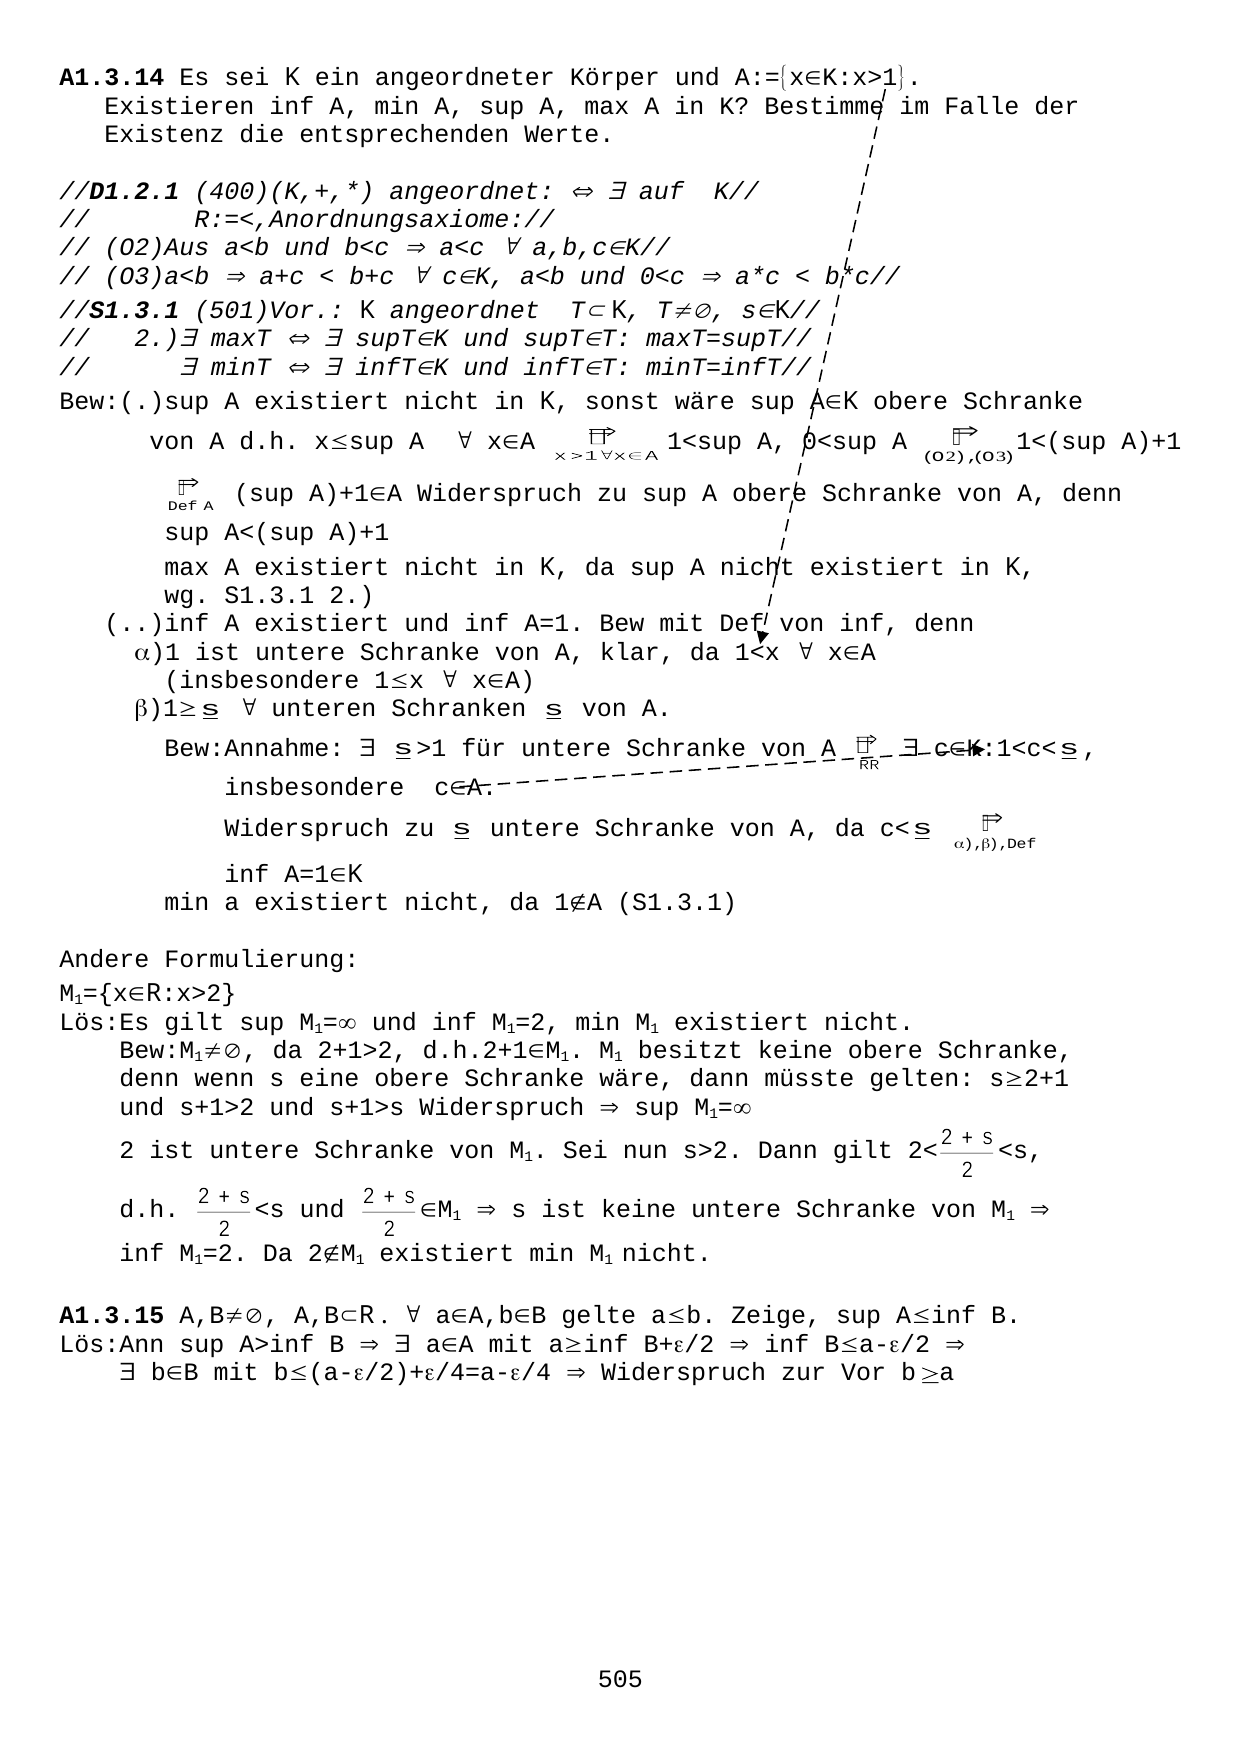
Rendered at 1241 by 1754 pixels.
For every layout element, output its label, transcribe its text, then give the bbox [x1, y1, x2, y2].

text Lös:Ann sup A>inf B   aA mit ainf B+/2  inf Ba-/2  [59, 1331, 1181, 1359]
text Existenz die entsprechenden Werte. [59, 122, 1181, 150]
text wg. S1.3.1 2.) [59, 582, 1181, 611]
text sup A<(sup A)+1 [59, 520, 1181, 548]
text Bew:Annahme:  >1 für untere Schranke von A  cK:1<c<, [59, 724, 1181, 775]
text )1 ist untere Schranke von A, klar, da 1<x  xA [59, 639, 1181, 667]
text inf A=1K [59, 856, 1181, 890]
text //  minT   infTK und infTT: minT=infT// [59, 354, 1181, 383]
text (insbesondere 1x  xA) [59, 667, 1181, 696]
text // (O2)Aus a<b und b<c  a<c  a,b,cK// [59, 235, 1181, 263]
text von A d.h. xsup A  xA 1<sup A, 0<sup A 1<(sup A)+1 [59, 417, 1181, 469]
text Bew:(.)sup A existiert nicht in K, sonst wäre sup AK obere Schranke [59, 383, 1181, 417]
text Bew:M1, da 2+1>2, d.h.2+1M1. M1 besitzt keine obere Schranke, [59, 1037, 1181, 1066]
text )1  unteren Schranken von A. [59, 696, 1181, 724]
text A1.3.14 Es sei K ein angeordneter Körper und A:=xK:x>1. [59, 59, 1181, 93]
text 2 ist untere Schranke von M1. Sei nun s>2. Dann gilt 2<<s, [59, 1122, 1181, 1181]
text Lös:Es gilt sup M1= und inf M1=2, min M1 existiert nicht. [59, 1009, 1181, 1037]
text (sup A)+1A Widerspruch zu sup A obere Schranke von A, denn [59, 469, 1181, 520]
text d.h. <s und M1  s ist keine untere Schranke von M1  [59, 1181, 1181, 1240]
text und s+1>2 und s+1>s Widerspruch  sup M1= [59, 1094, 1181, 1122]
text //D1.2.1 (400)(K,+,*) angeordnet:   auf K// [59, 178, 1181, 207]
text (..)inf A existiert und inf A=1. Bew mit Def von inf, denn [59, 611, 1181, 639]
text insbesondere cA. [59, 775, 1181, 803]
text min a existiert nicht, da 1A (S1.3.1) [59, 890, 1181, 918]
text // 2.) maxT   supTK und supTT: maxT=supT// [59, 326, 1181, 354]
text denn wenn s eine obere Schranke wäre, dann müsste gelten: s2+1 [59, 1066, 1181, 1094]
text Existieren inf A, min A, sup A, max A in K? Bestimme im Falle der [59, 93, 1181, 122]
text A1.3.15 A,B, A,BR .  aA,bB gelte ab. Zeige, sup Ainf B. [59, 1297, 1181, 1331]
text Widerspruch zu untere Schranke von A, da c< [59, 803, 1181, 856]
text  bB mit b(a-/2)+/4=a-/4  Widerspruch zur Vor ba [59, 1359, 1181, 1388]
text // R:=<,Anordnungsaxiome:// [59, 207, 1181, 235]
text Andere Formulierung: [59, 946, 1181, 975]
text // (O3)a<b  a+c < b+c  cK, a<b und 0<c  a*c < b*c// [59, 263, 1181, 292]
text max A existiert nicht in K, da sup A nicht existiert in K, [59, 548, 1181, 582]
text //S1.3.1 (501)Vor.: K angeordnet T K, T, sK// [59, 292, 1181, 326]
text inf M1=2. Da 2M1 existiert min M1 nicht. [59, 1240, 1181, 1269]
text M1={xR:x>2} [59, 975, 1181, 1009]
